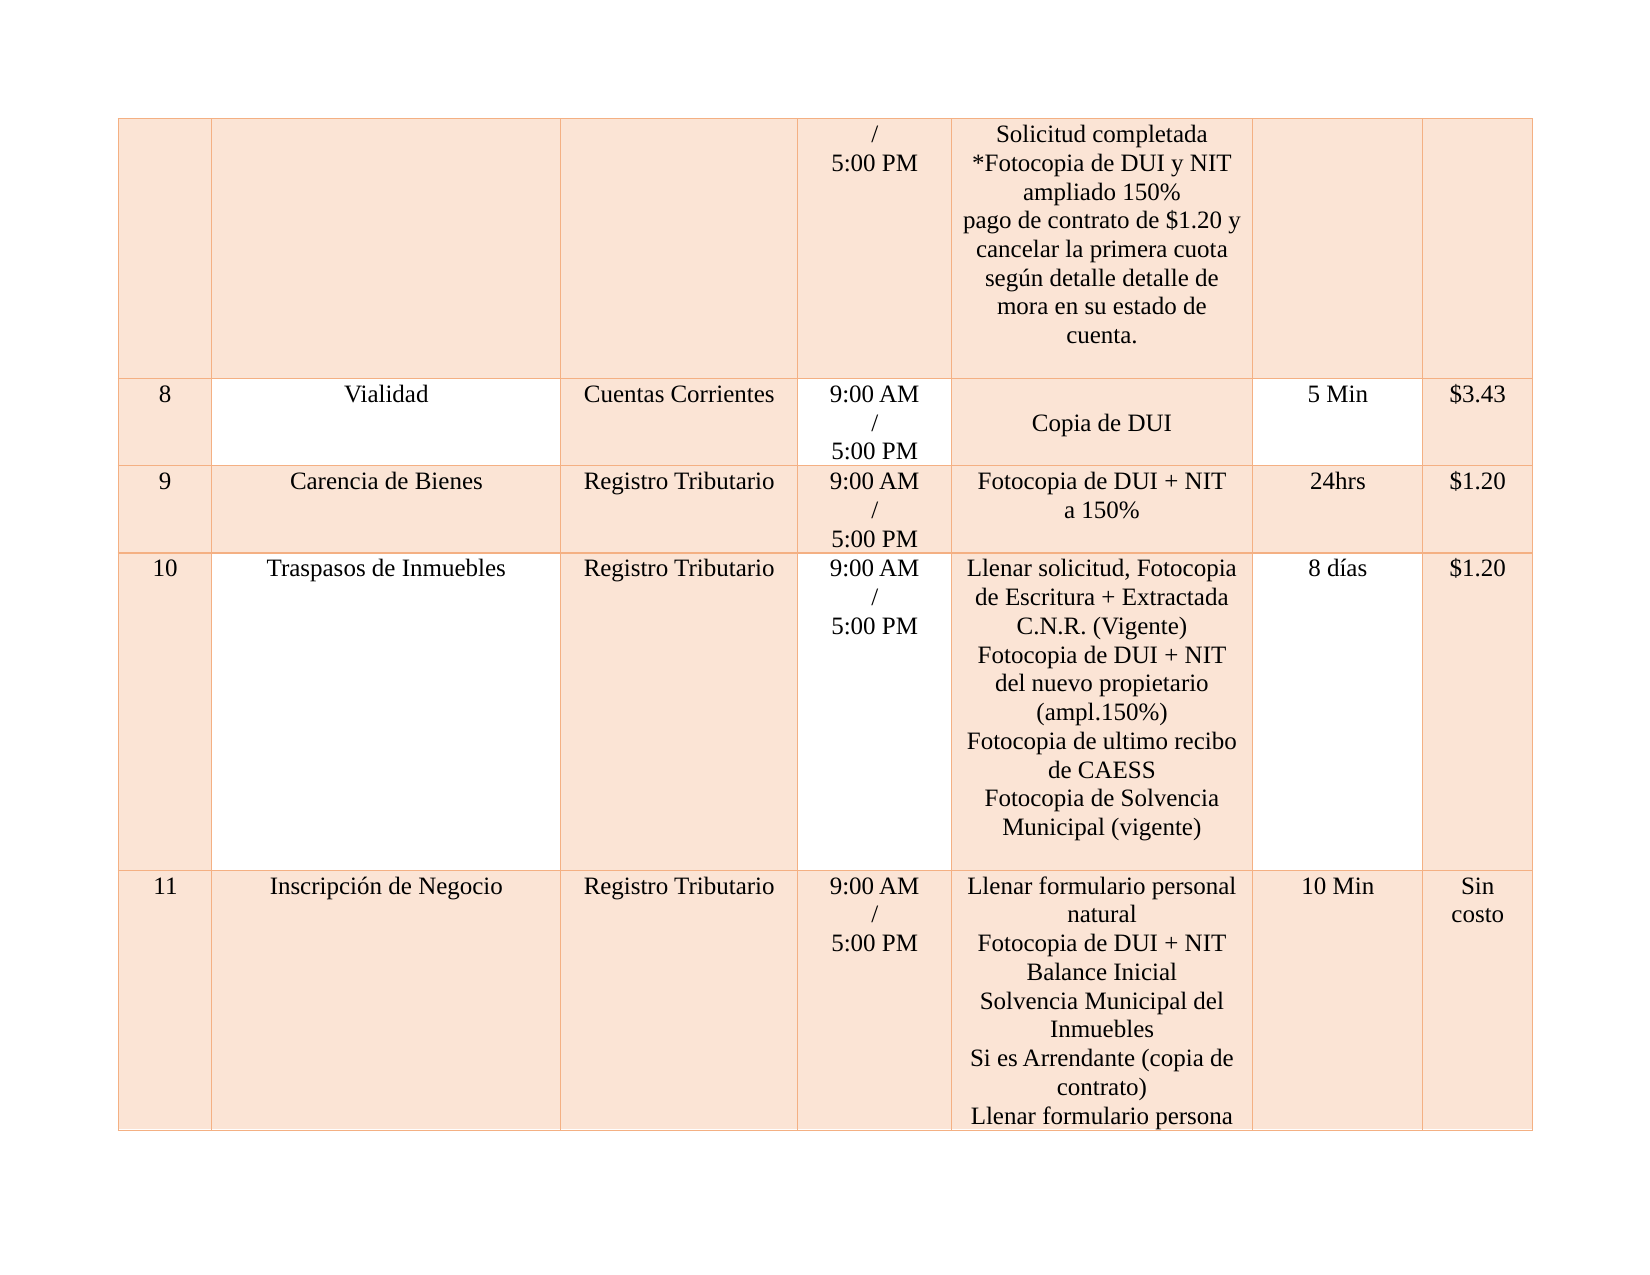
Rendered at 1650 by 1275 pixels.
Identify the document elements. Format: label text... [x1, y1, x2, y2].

table_cell 10 Min [1253, 871, 1422, 1129]
table_cell 9:00 AM / 5:00 PM [798, 466, 951, 552]
table_cell Cuentas Corrientes [561, 379, 797, 465]
table_cell [561, 119, 797, 378]
table_cell $1.20 [1423, 466, 1532, 552]
table_cell [212, 119, 560, 378]
table_cell Carencia de Bienes [212, 466, 560, 552]
table_cell Registro Tributario [561, 466, 797, 552]
table_cell Traspasos de Inmuebles [212, 554, 560, 870]
table_cell 10 [119, 554, 211, 870]
table_cell 9:00 AM / 5:00 PM [798, 554, 951, 870]
table_cell 9:00 AM / 5:00 PM [798, 871, 951, 1129]
table_cell $3.43 [1423, 379, 1532, 465]
table_cell Inscripción de Negocio [212, 871, 560, 1129]
table_cell Llenar solicitud, Fotocopia de Escritura + Extractada C.N.R. (Vigente) Fotocopia de DUI + NIT del nuevo propietario (ampl.150%) Fotocopia de ultimo recibo de CAESS Fotocopia de Solvencia Municipal (vigente) [952, 554, 1252, 870]
table_cell 9:00 AM / 5:00 PM [798, 379, 951, 465]
table_cell Registro Tributario [561, 554, 797, 870]
table_cell Solicitud completada *Fotocopia de DUI y NIT ampliado 150% pago de contrato de $1.20 y cancelar la primera cuota según detalle detalle de mora en su estado de cuenta. [952, 119, 1252, 378]
table_cell 8 días [1253, 554, 1422, 870]
table_cell Registro Tributario [561, 871, 797, 1129]
table_cell [1253, 119, 1422, 378]
table_cell Vialidad [212, 379, 560, 465]
table_cell 5 Min [1253, 379, 1422, 465]
table_cell Llenar formulario personal natural Fotocopia de DUI + NIT Balance Inicial Solvencia Municipal del Inmuebles Si es Arrendante (copia de contrato) Llenar formulario persona [952, 871, 1252, 1129]
table_cell / 5:00 PM [798, 119, 951, 378]
table_cell Fotocopia de DUI + NIT a 150% [952, 466, 1252, 552]
table_cell [119, 119, 211, 378]
table_cell 9 [119, 466, 211, 552]
table_cell 11 [119, 871, 211, 1129]
table_cell 24hrs [1253, 466, 1422, 552]
table_cell Copia de DUI [952, 379, 1252, 465]
table_cell $1.20 [1423, 554, 1532, 870]
table_cell [1423, 119, 1532, 378]
table_cell 8 [119, 379, 211, 465]
table_cell Sin costo [1423, 871, 1532, 1129]
